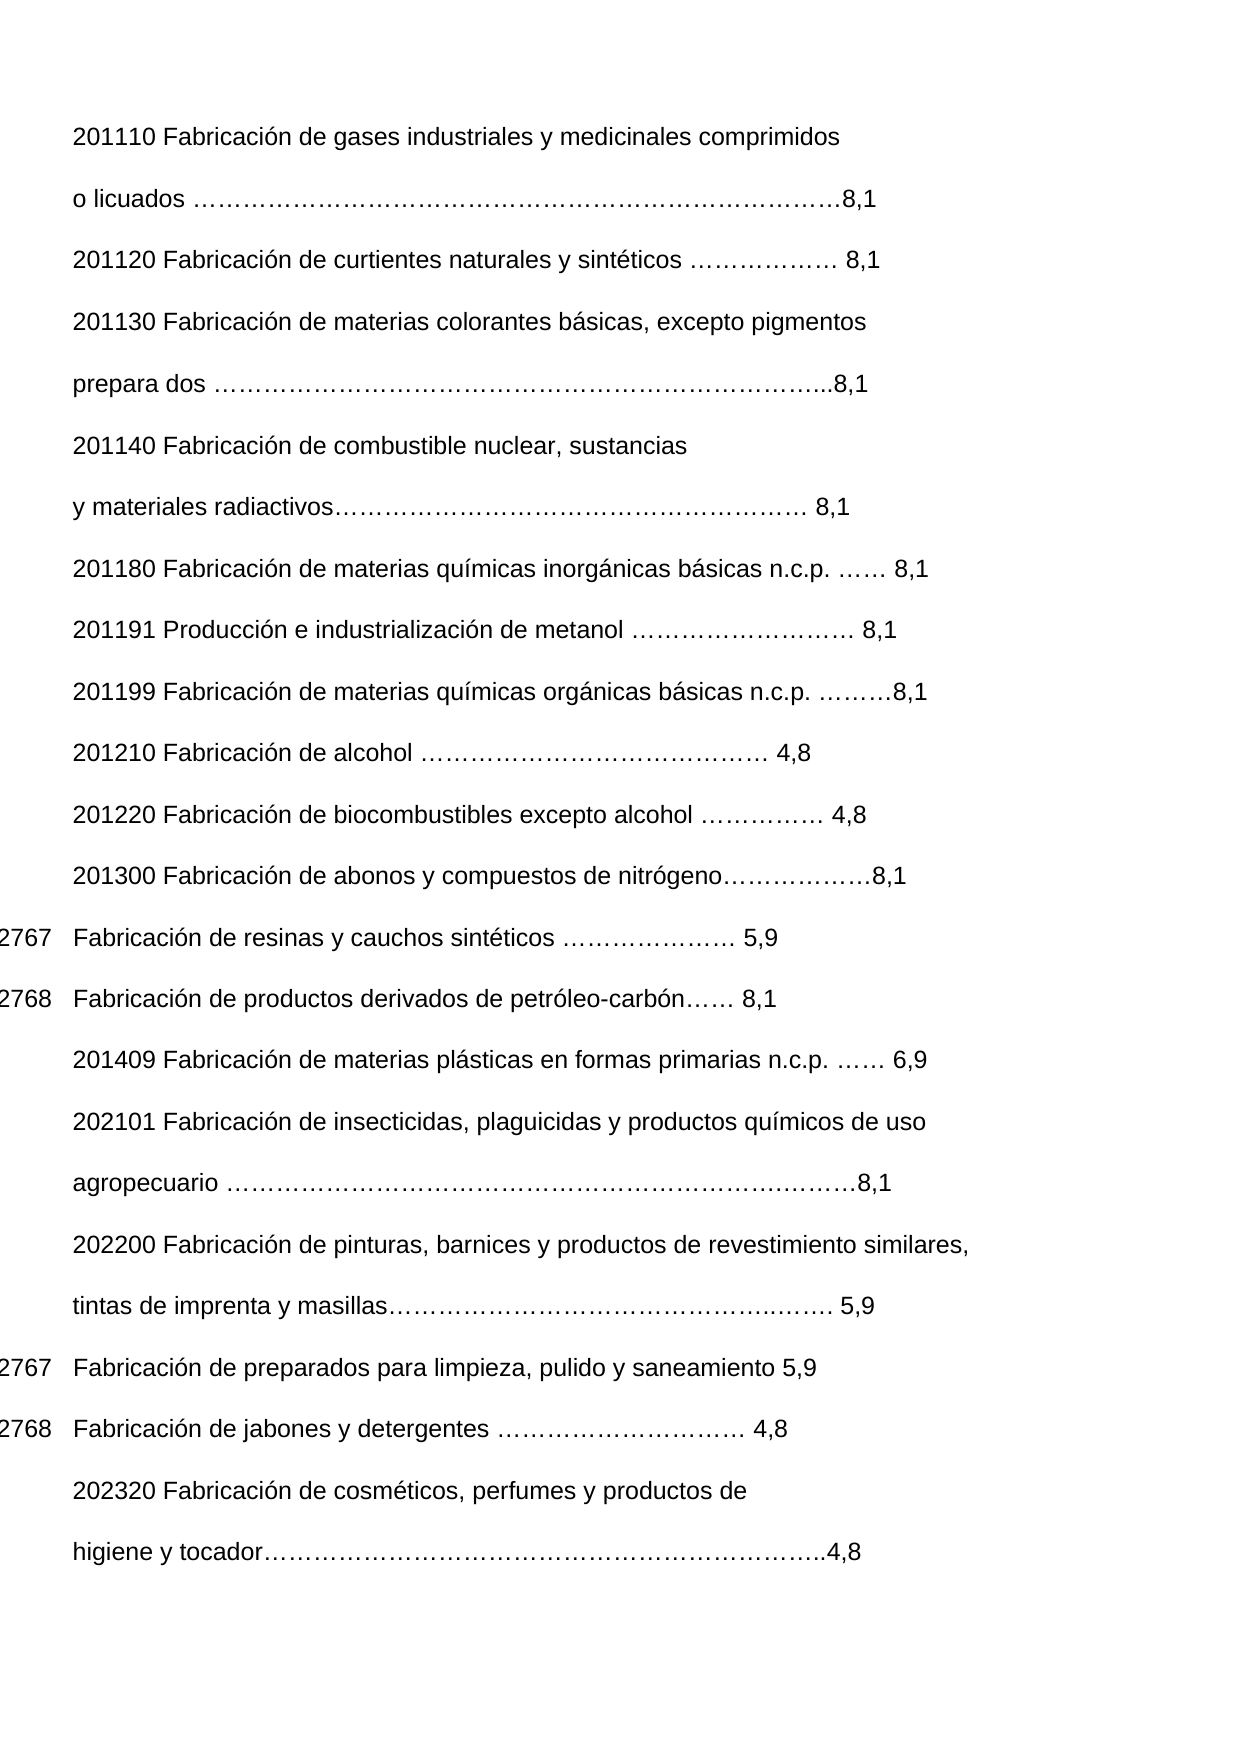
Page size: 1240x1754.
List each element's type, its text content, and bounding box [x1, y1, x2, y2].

text agropecuario ………………………………………………………….………8,1 [72, 1168, 1169, 1197]
text 201180 Fabricación de materias químicas inorgánicas básicas n.c.p. …… 8,1 [72, 554, 1169, 582]
text tintas de imprenta y masillas………………………………………..……. 5,9 [72, 1291, 1169, 1320]
text 201191 Producción e industrialización de metanol ……………………… 8,1 [72, 615, 1169, 644]
text 201409 Fabricación de materias plásticas en formas primarias n.c.p. …… 6,9 [72, 1045, 1169, 1074]
text 201300 Fabricación de abonos y compuestos de nitrógeno………………8,1 [72, 861, 1169, 890]
text 201210 Fabricación de alcohol …………………………………… 4,8 [72, 738, 1169, 767]
text 202320 Fabricación de cosméticos, perfumes y productos de [72, 1476, 1169, 1504]
list Fabricación de productos derivados de petróleo-carbón…… 8,1 [0, 984, 1169, 1013]
text prepara dos ………………………………………………………………...8,1 [72, 369, 1169, 398]
text 201140 Fabricación de combustible nuclear, sustancias [72, 431, 1169, 459]
text o licuados ……………………………………………………………………8,1 [72, 184, 1169, 212]
text y materiales radiactivos………………………………………………… 8,1 [72, 492, 1169, 521]
list Fabricación de resinas y cauchos sintéticos ………………… 5,9 [0, 922, 1169, 951]
list Fabricación de preparados para limpieza, pulido y saneamiento 5,9 [0, 1353, 1169, 1381]
list Fabricación de jabones y detergentes ………………………… 4,8 [0, 1414, 1169, 1443]
text 201120 Fabricación de curtientes naturales y sintéticos ……………… 8,1 [72, 245, 962, 274]
text 201130 Fabricación de materias colorantes básicas, excepto pigmentos [72, 307, 962, 336]
text 202200 Fabricación de pinturas, barnices y productos de revestimiento similares, [72, 1230, 1169, 1258]
text 201110 Fabricación de gases industriales y medicinales comprimidos [72, 122, 1169, 151]
text 201220 Fabricación de biocombustibles excepto alcohol …………… 4,8 [72, 799, 1169, 828]
text 202101 Fabricación de insecticidas, plaguicidas y productos químicos de uso [72, 1107, 1169, 1136]
text 201199 Fabricación de materias químicas orgánicas básicas n.c.p. ………8,1 [72, 677, 1169, 705]
text higiene y tocador…………………………………………………………..4,8 [72, 1537, 1169, 1566]
